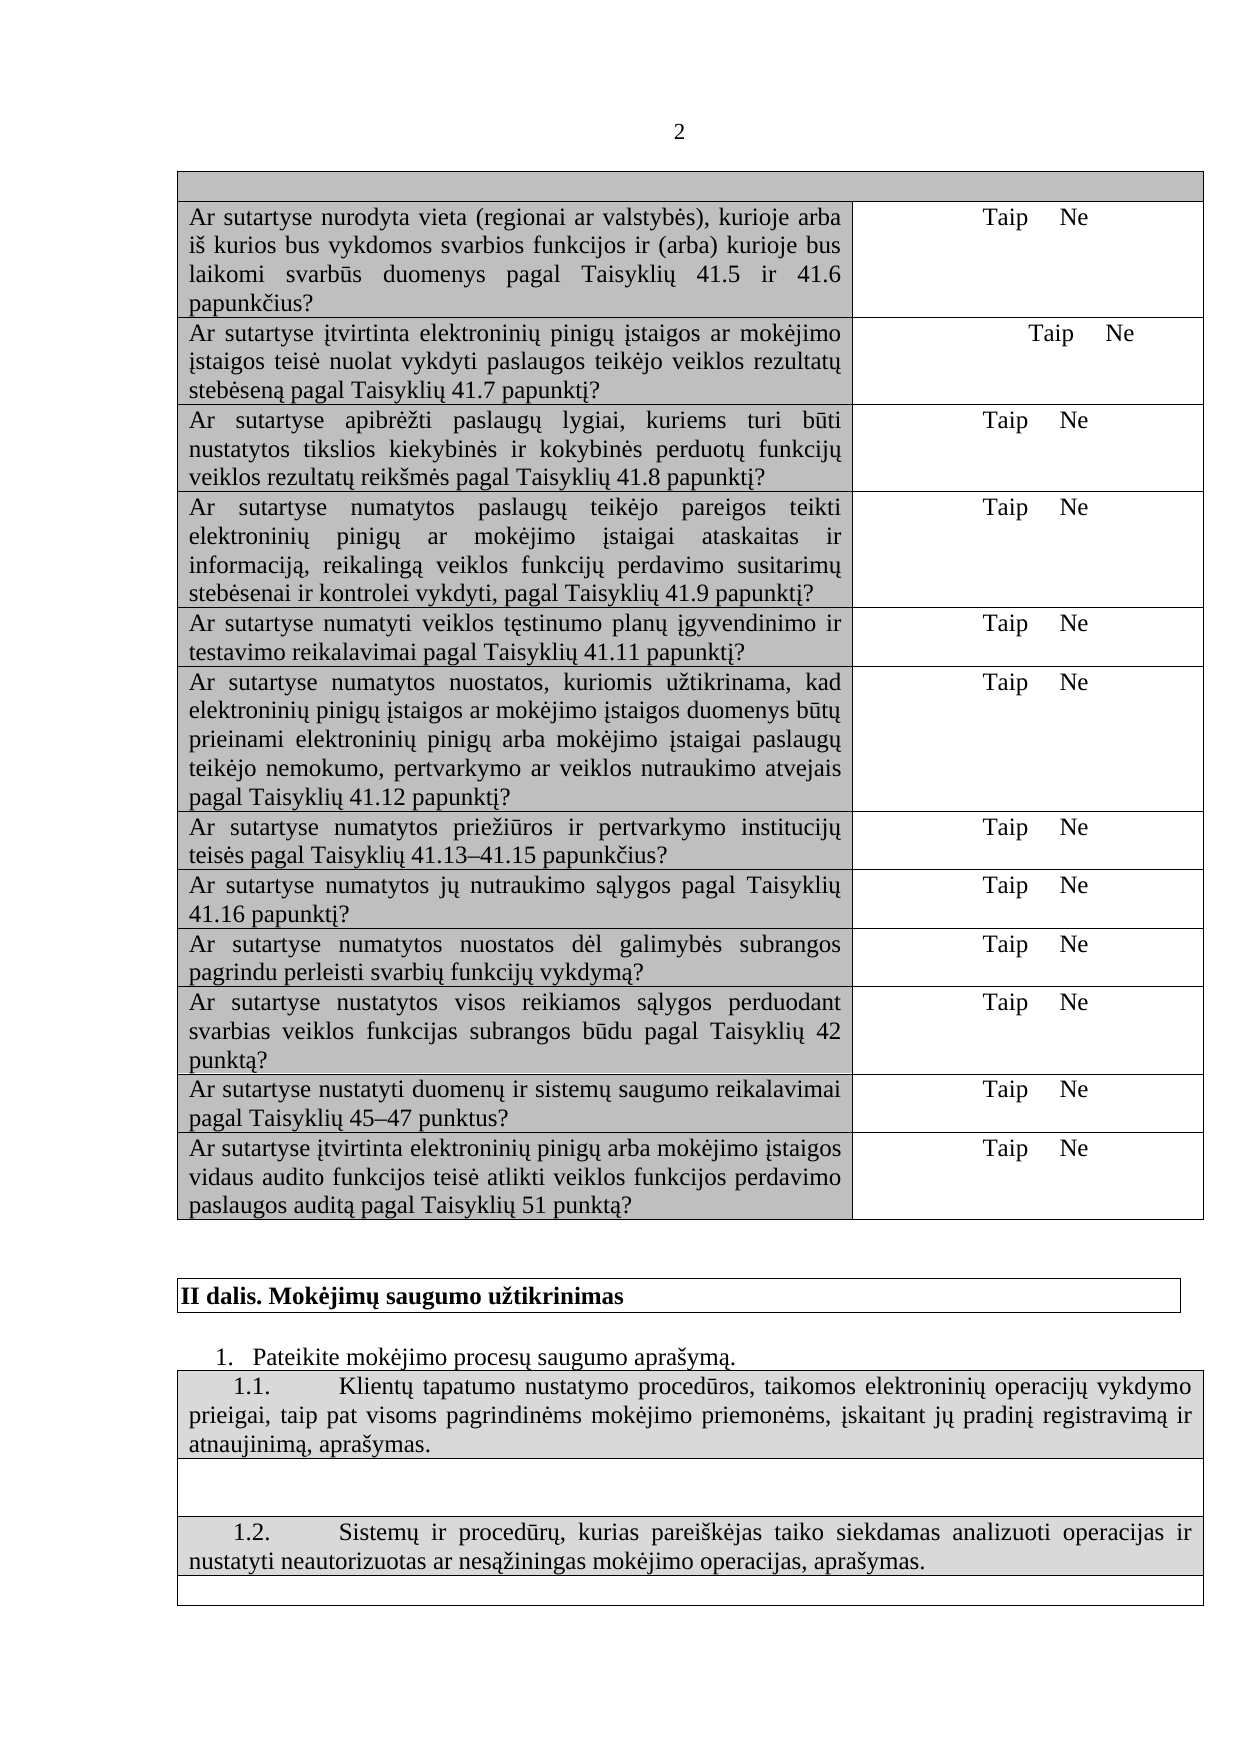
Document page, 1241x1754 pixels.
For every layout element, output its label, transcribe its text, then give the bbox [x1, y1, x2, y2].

table_cell Taip Ne [853, 929, 1203, 986]
table_cell Taip Ne [853, 812, 1203, 869]
table_cell Taip Ne [853, 318, 1203, 404]
table_cell Taip Ne [853, 667, 1203, 811]
table_cell Taip Ne [853, 405, 1203, 491]
text II dalis. Mokėjimų saugumo užtikrinimas [178, 1279, 1180, 1312]
table_cell Ar sutartyse numatytos nuostatos, kuriomis užtikrinama, kad elektroninių pinigų įstaigos ar mokėjimo įstaigos duomenys būtų prieinami elektroninių pinigų arba mokėjimo įstaigai paslaugų teikėjo nemokumo, pertvarkymo ar veiklos nutraukimo atvejais pagal Taisyklių 41.12 papunktį? [178, 667, 852, 811]
table_cell Ar sutartyse numatytos priežiūros ir pertvarkymo institucijų teisės pagal Taisyklių 41.13–41.15 papunkčius? [178, 812, 852, 869]
table_header [178, 172, 1203, 201]
table_cell Taip Ne [853, 202, 1203, 317]
table_cell [178, 1459, 1203, 1516]
table_cell [178, 1576, 1203, 1604]
table_cell Ar sutartyse nurodyta vieta (regionai ar valstybės), kurioje arba iš kurios bus vykdomos svarbios funkcijos ir (arba) kurioje bus laikomi svarbūs duomenys pagal Taisyklių 41.5 ir 41.6 papunkčius? [178, 202, 852, 317]
table_cell Taip Ne [853, 870, 1203, 928]
table_cell Ar sutartyse numatytos jų nutraukimo sąlygos pagal Taisyklių 41.16 papunktį? [178, 870, 852, 928]
table_header 1.1. Klientų tapatumo nustatymo procedūros, taikomos elektroninių operacijų vykdymo prieigai, taip pat visoms pagrindinėms mokėjimo priemonėms, įskaitant jų pradinį registravimą ir atnaujinimą, aprašymas. [178, 1371, 1203, 1458]
table_cell Ar sutartyse nustatytos visos reikiamos sąlygos perduodant svarbias veiklos funkcijas subrangos būdu pagal Taisyklių 42 punktą? [178, 987, 852, 1073]
table_cell Taip Ne [853, 492, 1203, 607]
table_cell Ar sutartyse numatytos nuostatos dėl galimybės subrangos pagrindu perleisti svarbių funkcijų vykdymą? [178, 929, 852, 986]
table_cell Ar sutartyse numatyti veiklos tęstinumo planų įgyvendinimo ir testavimo reikalavimai pagal Taisyklių 41.11 papunktį? [178, 608, 852, 666]
table_cell Taip Ne [853, 1075, 1203, 1132]
table_cell Ar sutartyse įtvirtinta elektroninių pinigų arba mokėjimo įstaigos vidaus audito funkcijos teisė atlikti veiklos funkcijos perdavimo paslaugos auditą pagal Taisyklių 51 punktą? [178, 1133, 852, 1219]
table_cell Ar sutartyse įtvirtinta elektroninių pinigų įstaigos ar mokėjimo įstaigos teisė nuolat vykdyti paslaugos teikėjo veiklos rezultatų stebėseną pagal Taisyklių 41.7 papunktį? [178, 318, 852, 404]
text 1. Pateikite mokėjimo procesų saugumo aprašymą. [215, 1342, 1181, 1370]
table_cell Ar sutartyse numatytos paslaugų teikėjo pareigos teikti elektroninių pinigų ar mokėjimo įstaigai ataskaitas ir informaciją, reikalingą veiklos funkcijų perdavimo susitarimų stebėsenai ir kontrolei vykdyti, pagal Taisyklių 41.9 papunktį? [178, 492, 852, 607]
table_cell Taip Ne [853, 987, 1203, 1073]
table_cell Ar sutartyse apibrėžti paslaugų lygiai, kuriems turi būti nustatytos tikslios kiekybinės ir kokybinės perduotų funkcijų veiklos rezultatų reikšmės pagal Taisyklių 41.8 papunktį? [178, 405, 852, 491]
table_cell Taip Ne [853, 1133, 1203, 1219]
table_cell Ar sutartyse nustatyti duomenų ir sistemų saugumo reikalavimai pagal Taisyklių 45–47 punktus? [178, 1075, 852, 1132]
table_cell 1.2. Sistemų ir procedūrų, kurias pareiškėjas taiko siekdamas analizuoti operacijas ir nustatyti neautorizuotas ar nesąžiningas mokėjimo operacijas, aprašymas. [178, 1517, 1203, 1575]
table_cell Taip Ne [853, 608, 1203, 666]
